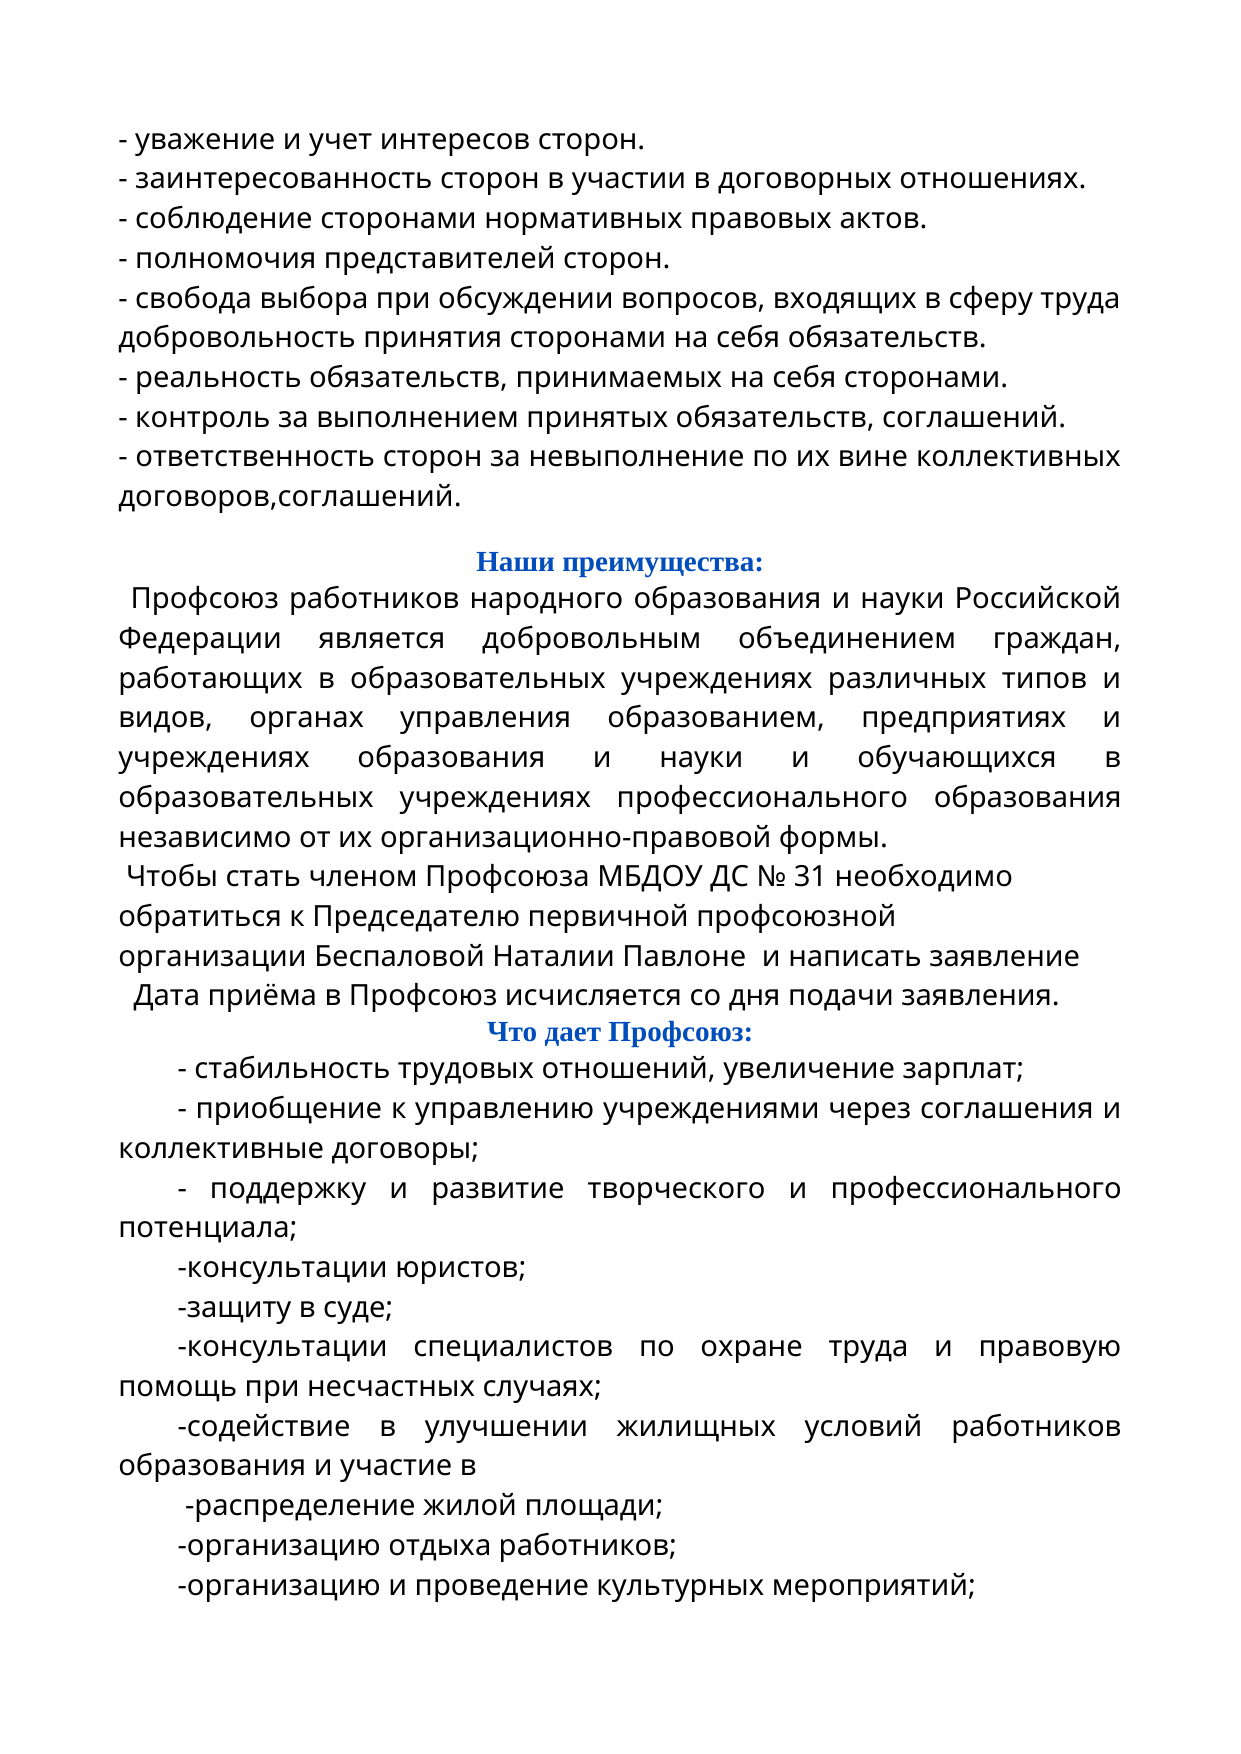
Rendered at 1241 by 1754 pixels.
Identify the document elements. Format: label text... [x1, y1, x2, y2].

text - соблюдение сторонами нормативных правовых актов. [118, 197, 1122, 237]
text Дата приёма в Профсоюз исчисляется со дня подачи заявления. [118, 974, 1240, 1014]
text Что дает Профсоюз: [118, 1014, 1122, 1048]
text - реальность обязательств, принимаемых на себя сторонами. [118, 356, 1122, 396]
text - контроль за выполнением принятых обязательств, соглашений. [118, 396, 1122, 436]
text обратиться к Председателю первичной профсоюзной [118, 895, 1240, 935]
text - заинтересованность сторон в участии в договорных отношениях. [118, 158, 1122, 197]
text - ответственность сторон за невыполнение по их вине коллективных договоров,соглашений. [118, 436, 1122, 515]
text добровольность принятия сторонами на себя обязательств. [118, 317, 1122, 356]
text Чтобы стать членом Профсоюза МБДОУ ДС № 31 необходимо [118, 856, 1240, 895]
text -содействие в улучшении жилищных условий работников образования и участие в [118, 1405, 1122, 1484]
text -консультации специалистов по охране труда и правовую помощь при несчастных случаях; [118, 1326, 1122, 1405]
text - свобода выбора при обсуждении вопросов, входящих в сферу труда [118, 277, 1122, 317]
text -организацию отдыха работников; [118, 1524, 1122, 1564]
text - уважение и учет интересов сторон. [118, 118, 1122, 158]
text организации Беспаловой Наталии Павлоне и написать заявление [118, 935, 1240, 974]
text - приобщение к управлению учреждениями через соглашения и коллективные договоры; [118, 1087, 1122, 1167]
text - поддержку и развитие творческого и профессионального потенциала; [118, 1167, 1122, 1246]
text -консультации юристов; [118, 1246, 1122, 1286]
text - стабильность трудовых отношений, увеличение зарплат; [118, 1048, 1122, 1087]
text Профсоюз работников народного образования и науки Российской Федерации является добровольным объединением граждан, работающих в образовательных учреждениях различных типов и видов, органах управления образованием, предприятиях и учреждениях образования и науки и обучающихся в образовательных учреждениях профессионального образования независимо от их организационно-правовой формы. [118, 578, 1122, 856]
text -организацию и проведение культурных мероприятий; [118, 1564, 1122, 1603]
text Наши преимущества: [118, 544, 1122, 578]
text -распределение жилой площади; [118, 1484, 1122, 1524]
text -защиту в суде; [118, 1286, 1122, 1326]
text - полномочия представителей сторон. [118, 237, 1122, 277]
